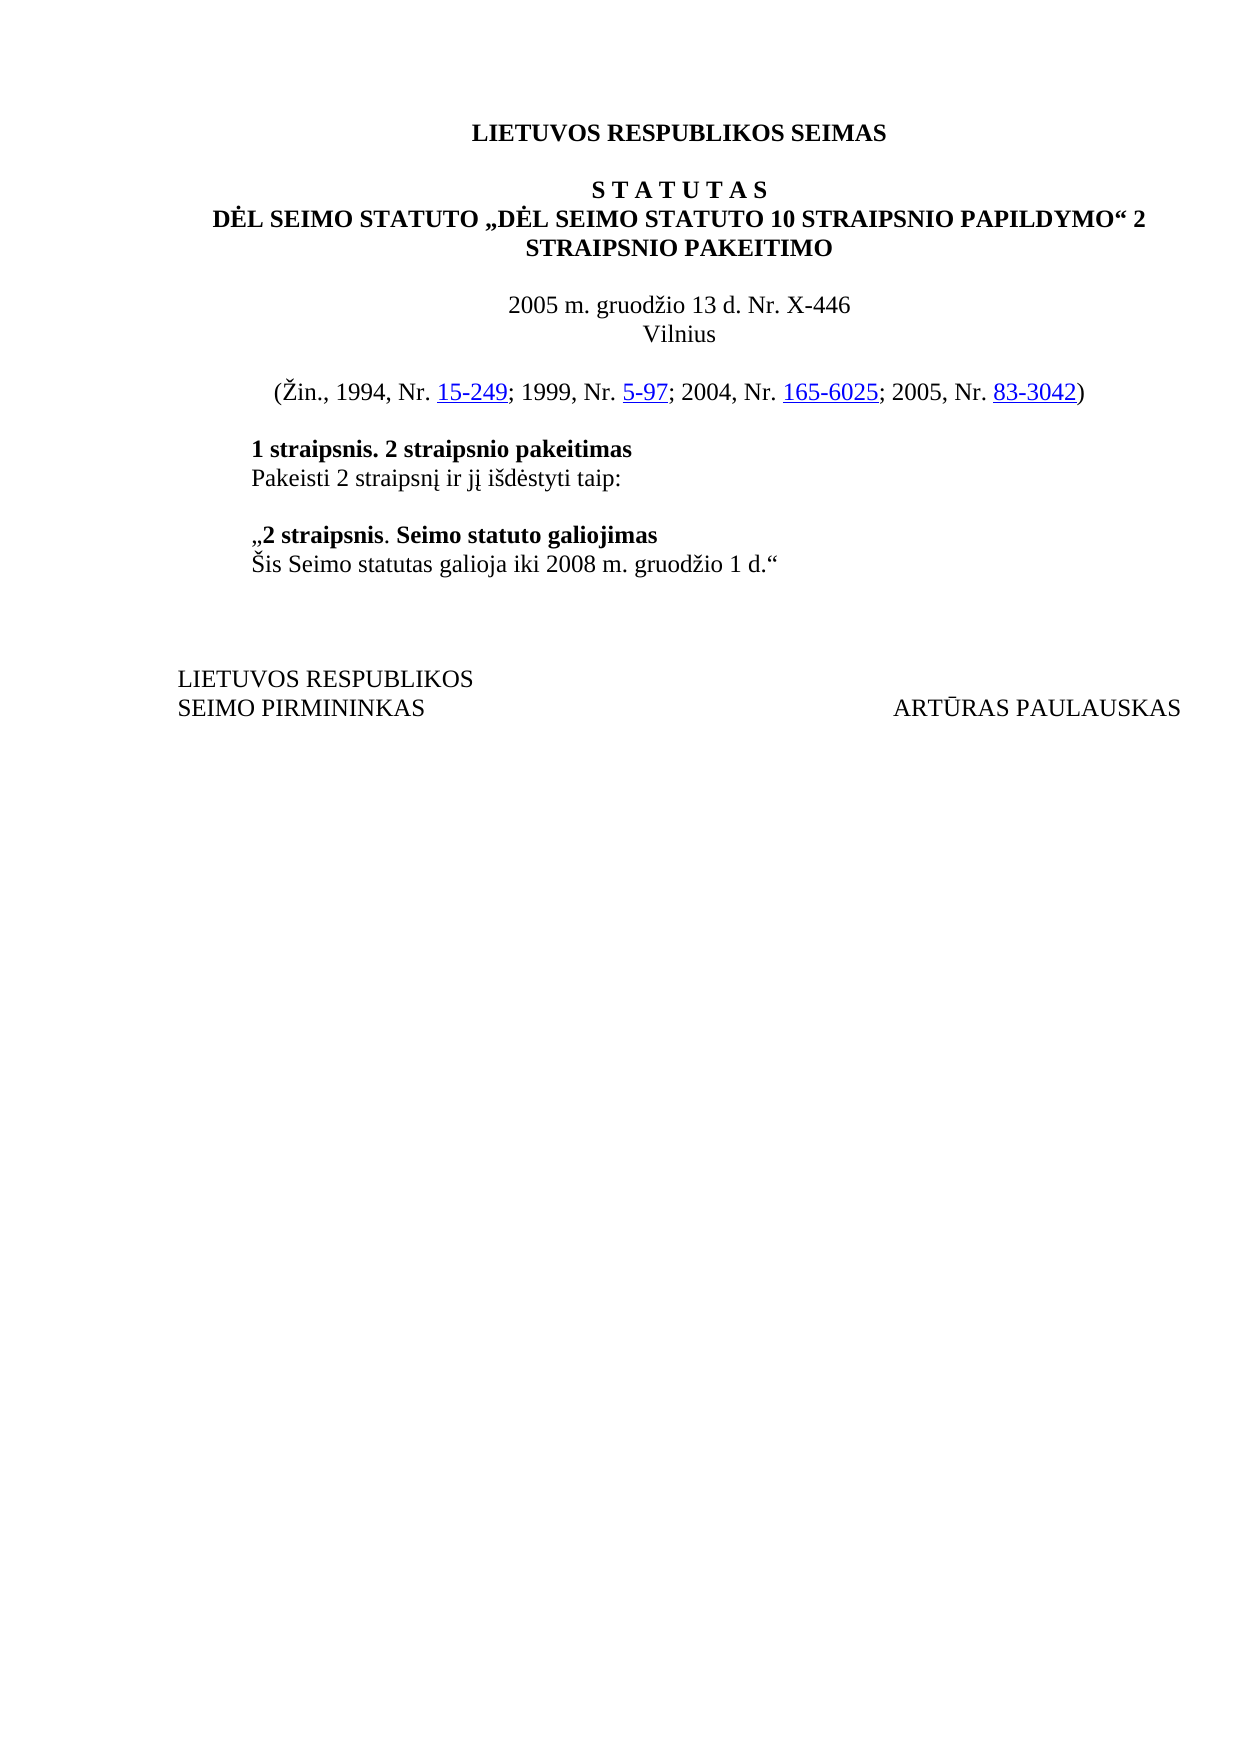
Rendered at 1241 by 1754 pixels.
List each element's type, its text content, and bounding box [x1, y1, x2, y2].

text Pakeisti 2 straipsnį ir jį išdėstyti taip: [177, 463, 1181, 492]
text 2005 m. gruodžio 13 d. Nr. X-446 [177, 291, 1181, 319]
text SEIMO PIRMININKAS ARTŪRAS PAULAUSKAS [177, 693, 1181, 722]
text 1 straipsnis. 2 straipsnio pakeitimas [177, 434, 1181, 463]
text Vilnius [177, 319, 1181, 348]
text LIETUVOS RESPUBLIKOS SEIMAS [177, 118, 1181, 147]
text Šis Seimo statutas galioja iki 2008 m. gruodžio 1 d.“ [177, 549, 1181, 578]
text LIETUVOS RESPUBLIKOS [177, 664, 1181, 693]
text S T A T U T A S [177, 176, 1181, 204]
text (Žin., 1994, Nr. 15-249; 1999, Nr. 5-97; 2004, Nr. 165-6025; 2005, Nr. 83-3042) [177, 377, 1181, 406]
text DĖL SEIMO STATUTO „DĖL SEIMO STATUTO 10 STRAIPSNIO PAPILDYMO“ 2 STRAIPSNIO PAKEITIMO [177, 204, 1181, 262]
text „2 straipsnis. Seimo statuto galiojimas [177, 521, 1181, 549]
